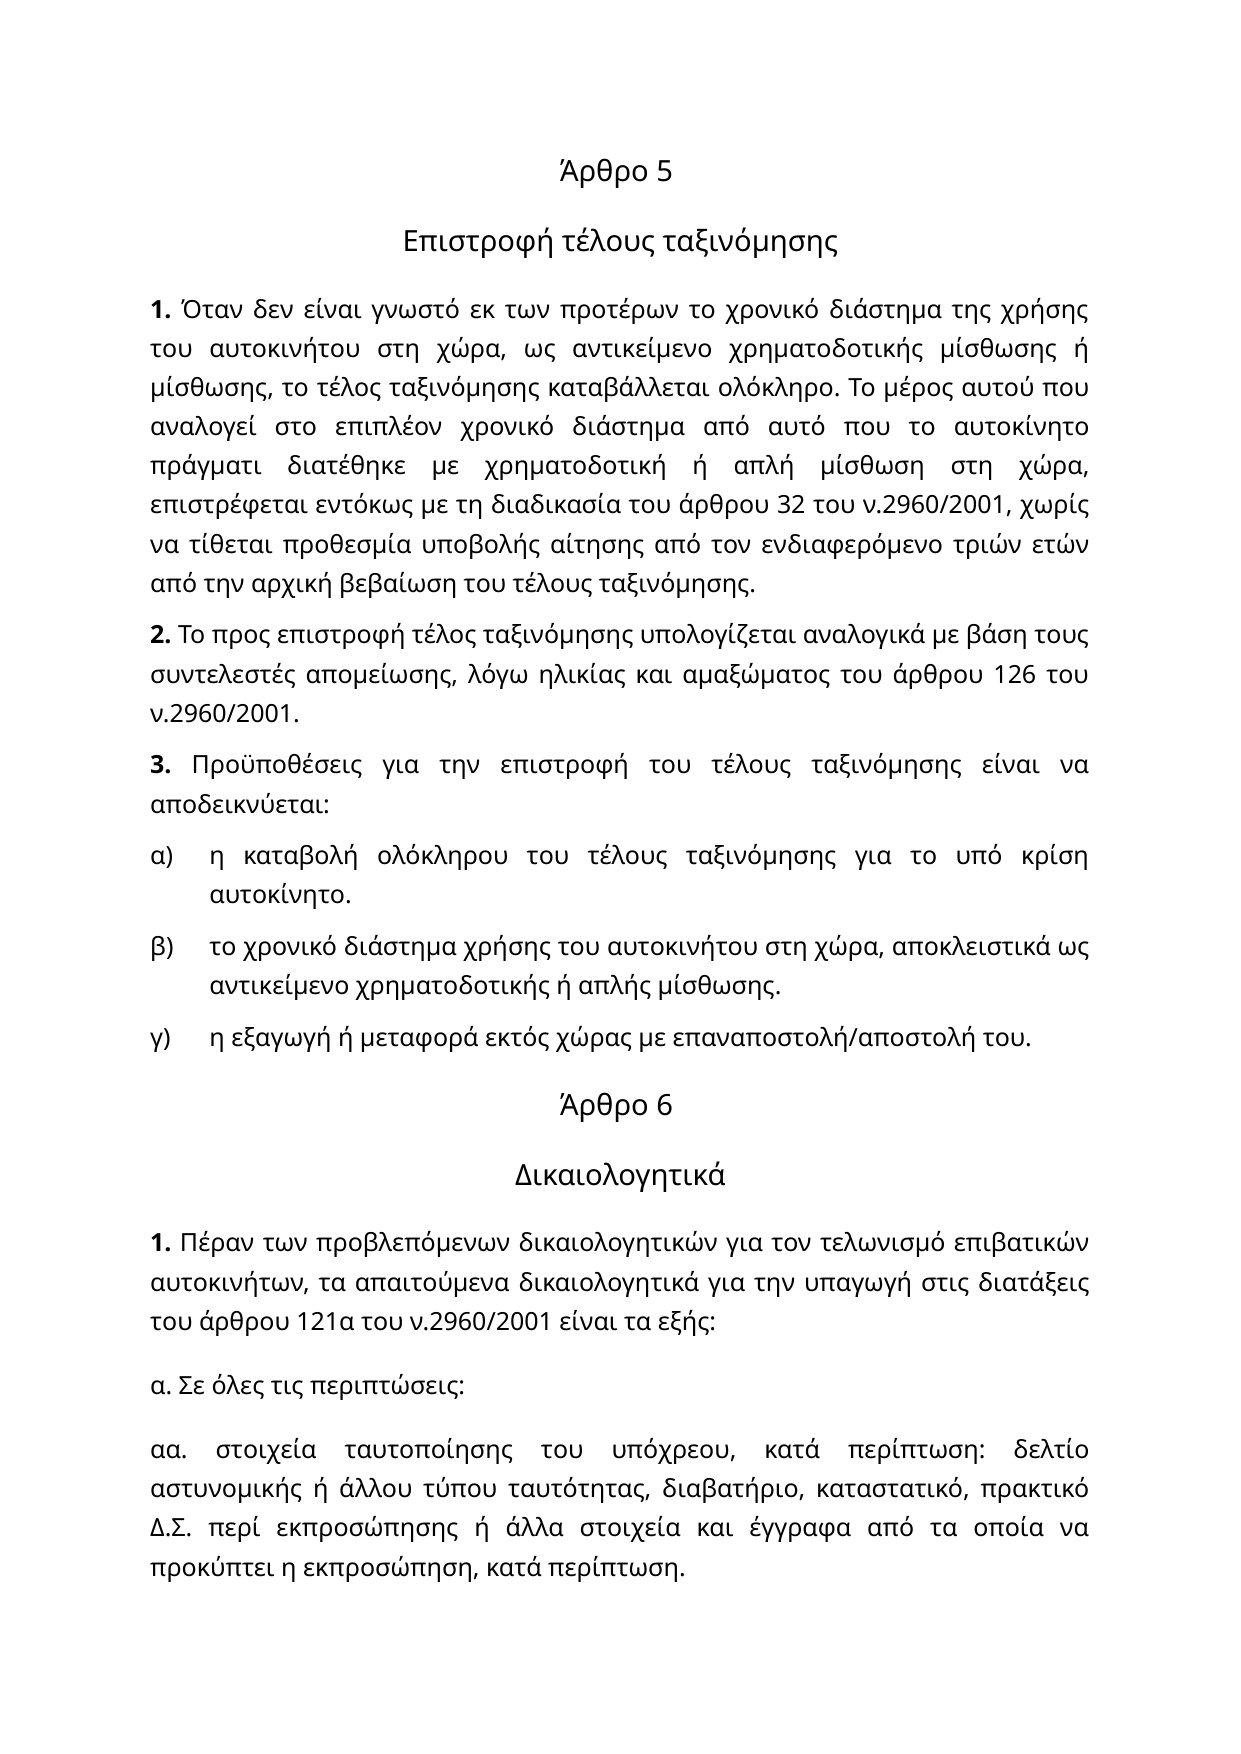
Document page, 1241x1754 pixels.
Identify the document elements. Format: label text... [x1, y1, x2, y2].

text α. Σε όλες τις περιπτώσεις: [150, 1367, 1090, 1402]
subtitle Επιστροφή τέλους ταξινόμησης [150, 221, 1090, 260]
subtitle Άρθρο 5 [150, 150, 1090, 190]
subtitle Δικαιολογητικά [150, 1154, 1090, 1194]
text αα. στοιχεία ταυτοποίησης του υπόχρεου, κατά περίπτωση: δελτίο αστυνομικής ή άλλου τύπου ταυτότητας, διαβατήριο, καταστατικό, πρακτικό Δ.Σ. περί εκπροσώπησης ή άλλα στοιχεία και έγγραφα από τα οποία να προκύπτει η εκπροσώπηση, κατά περίπτωση. [150, 1432, 1090, 1583]
text 1. Όταν δεν είναι γνωστό εκ των προτέρων το χρονικό διάστημα της χρήσης του αυτοκινήτου στη χώρα, ως αντικείμενο χρηματοδοτικής μίσθωσης ή μίσθωσης, το τέλος ταξινόμησης καταβάλλεται ολόκληρο. Το μέρος αυτού που αναλογεί στο επιπλέον χρονικό διάστημα από αυτό που το αυτοκίνητο πράγματι διατέθηκε με χρηματοδοτική ή απλή μίσθωση στη χώρα, επιστρέφεται εντόκως με τη διαδικασία του άρθρου 32 του ν.2960/2001, χωρίς να τίθεται προθεσμία υποβολής αίτησης από τον ενδιαφερόμενο τριών ετών από την αρχική βεβαίωση του τέλους ταξινόμησης. [150, 291, 1090, 599]
text 2. Το προς επιστροφή τέλος ταξινόμησης υπολογίζεται αναλογικά με βάση τους συντελεστές απομείωσης, λόγω ηλικίας και αμαξώματος του άρθρου 126 του ν.2960/2001. [150, 617, 1090, 729]
list β) το χρονικό διάστημα χρήσης του αυτοκινήτου στη χώρα, αποκλειστικά ως αντικείμενο χρηματοδοτικής ή απλής μίσθωσης. [150, 929, 1090, 1002]
text 1. Πέραν των προβλεπόμενων δικαιολογητικών για τον τελωνισμό επιβατικών αυτοκινήτων, τα απαιτούμενα δικαιολογητικά για την υπαγωγή στις διατάξεις του άρθρου 121α του ν.2960/2001 είναι τα εξής: [150, 1225, 1090, 1337]
list γ) η εξαγωγή ή μεταφορά εκτός χώρας με επαναποστολή/αποστολή του. [150, 1019, 1090, 1054]
list α) η καταβολή ολόκληρου του τέλους ταξινόμησης για το υπό κρίση αυτοκίνητο. [150, 838, 1090, 911]
text 3. Προϋποθέσεις για την επιστροφή του τέλους ταξινόμησης είναι να αποδεικνύεται: [150, 747, 1090, 820]
subtitle Άρθρο 6 [150, 1084, 1090, 1123]
